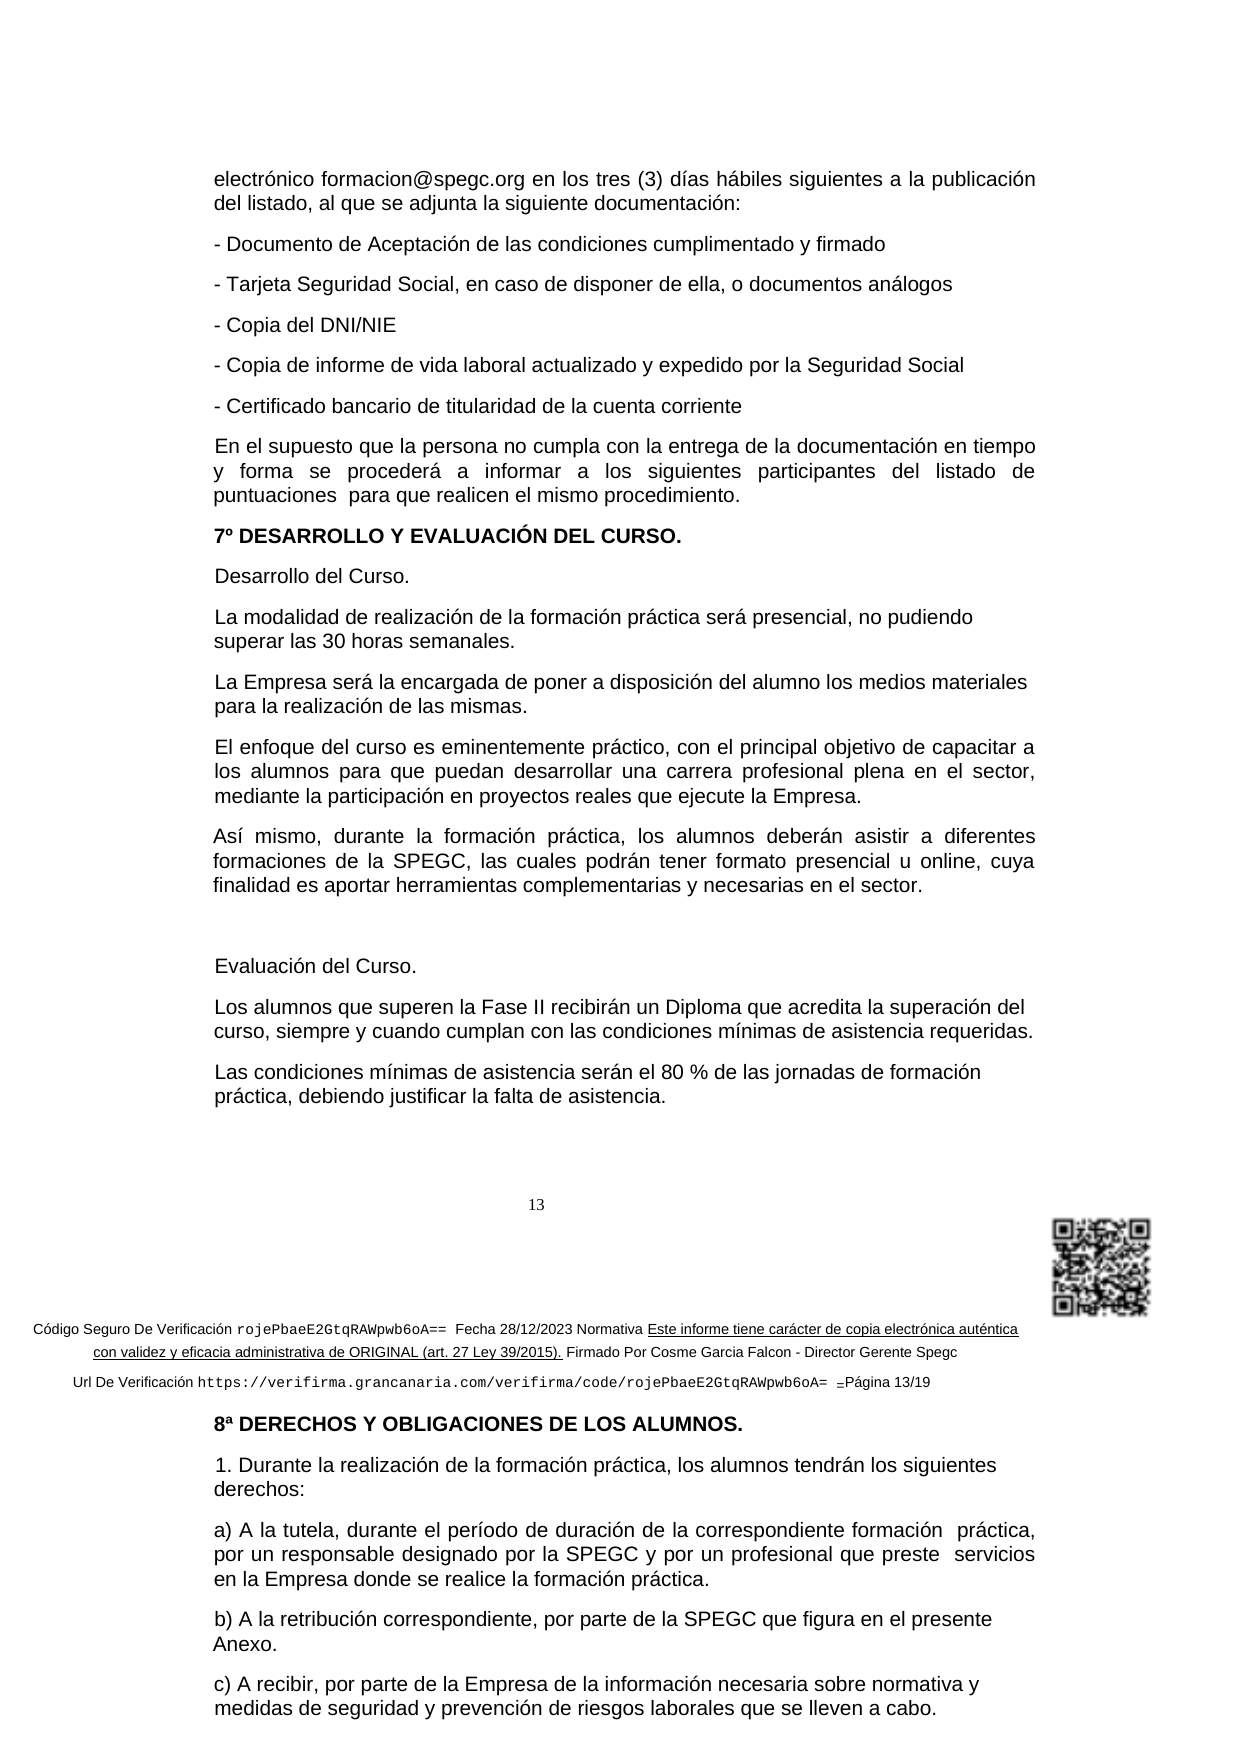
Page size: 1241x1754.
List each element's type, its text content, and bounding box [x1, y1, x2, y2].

picture [1042, 1209, 1162, 1328]
text Código Seguro De Verificación rojePbaeE2GtqRAWpwb6oA== Fecha 28/12/2023 Normativa Este informe tiene carácter de copia electrónica auténtica con validez y eficacia administrativa de ORIGINAL (art. 27 Ley 39/2015). Firmado Por Cosme Garcia Falcon - Director Gerente Spegc [33, 1321, 1088, 1361]
text a) A la tutela, durante el período de duración de la correspondiente formación práctica, por un responsable designado por la SPEGC y por un profesional que preste servicios en la Empresa donde se realice la formación práctica. [213, 1518, 1037, 1591]
text - Tarjeta Seguridad Social, en caso de disponer de ella, o documentos análogos [213, 272, 1219, 296]
text - Copia de informe de vida laboral actualizado y expedido por la Seguridad Social [213, 353, 1219, 377]
text 13 [33, 1194, 1219, 1214]
text Así mismo, durante la formación práctica, los alumnos deberán asistir a diferentes formaciones de la SPEGC, las cuales podrán tener formato presencial u online, cuya finalidad es aportar herramientas complementarias y necesarias en el sector. [213, 824, 1037, 897]
text Las condiciones mínimas de asistencia serán el 80 % de las jornadas de formación práctica, debiendo justificar la falta de asistencia. [214, 1060, 1037, 1108]
text electrónico formacion@spegc.org en los tres (3) días hábiles siguientes a la publicación del listado, al que se adjunta la siguiente documentación: [213, 167, 1037, 215]
text - Documento de Aceptación de las condiciones cumplimentado y firmado [213, 232, 1219, 256]
text La modalidad de realización de la formación práctica será presencial, no pudiendo superar las 30 horas semanales. [213, 605, 1037, 653]
text Desarrollo del Curso. [214, 564, 1219, 588]
text En el supuesto que la persona no cumpla con la entrega de la documentación en tiempo y forma se procederá a informar a los siguientes participantes del listado de puntuaciones para que realicen el mismo procedimiento. [213, 434, 1037, 507]
text Evaluación del Curso. [214, 954, 1219, 978]
text El enfoque del curso es eminentemente práctico, con el principal objetivo de capacitar a los alumnos para que puedan desarrollar una carrera profesional plena en el sector, mediante la participación en proyectos reales que ejecute la Empresa. [214, 735, 1037, 807]
text b) A la retribución correspondiente, por parte de la SPEGC que figura en el presente Anexo. [213, 1607, 1037, 1655]
text Url De Verificación https://verifirma.grancanaria.com/verifirma/code/rojePbaeE2GtqRAWpwb6oA= =Página 13/19 [73, 1367, 1059, 1394]
text - Certificado bancario de titularidad de la cuenta corriente [213, 393, 1219, 417]
text La Empresa será la encargada de poner a disposición del alumno los medios materiales para la realización de las mismas. [214, 670, 1037, 718]
text 7º DESARROLLO Y EVALUACIÓN DEL CURSO. [214, 524, 1219, 548]
text 8ª DERECHOS Y OBLIGACIONES DE LOS ALUMNOS. [214, 1412, 1219, 1436]
text c) A recibir, por parte de la Empresa de la información necesaria sobre normativa y medidas de seguridad y prevención de riesgos laborales que se lleven a cabo. [214, 1672, 1037, 1720]
text - Copia del DNI/NIE [213, 312, 1219, 336]
text Los alumnos que superen la Fase II recibirán un Diploma que acredita la superación del curso, siempre y cuando cumplan con las condiciones mínimas de asistencia requeridas. [213, 995, 1037, 1043]
text 1. Durante la realización de la formación práctica, los alumnos tendrán los siguientes derechos: [213, 1453, 1037, 1501]
